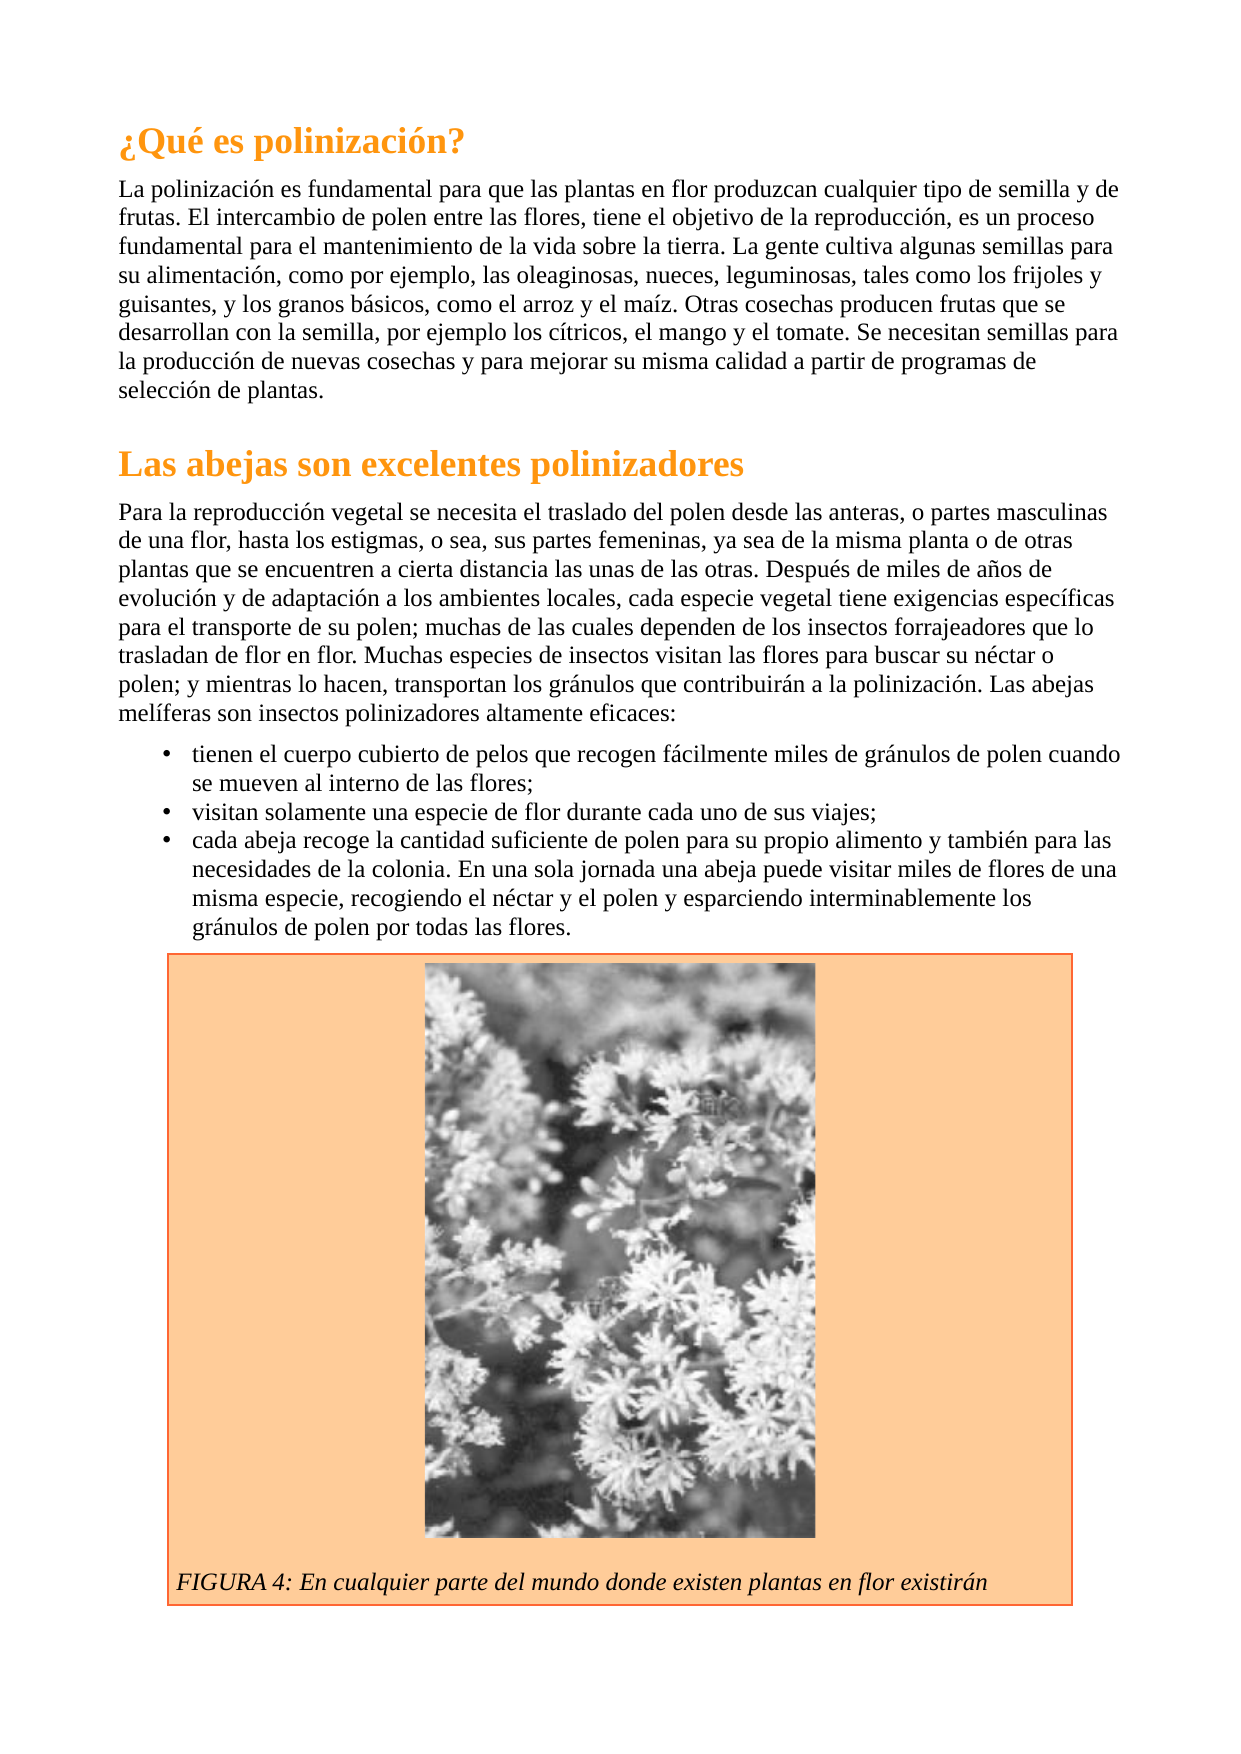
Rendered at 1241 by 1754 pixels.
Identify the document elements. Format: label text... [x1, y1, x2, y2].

table_header FIGURA 4: En cualquier parte del mundo donde existen plantas en flor existirán [169, 955, 1071, 1604]
picture [424, 963, 816, 1538]
list tienen el cuerpo cubierto de pelos que recogen fácilmente miles de gránulos de polen cuando se mueven al interno de las flores; [162, 739, 1122, 797]
text Para la reproducción vegetal se necesita el traslado del polen desde las anteras, o partes masculinas de una flor, hasta los estigmas, o sea, sus partes femeninas, ya sea de la misma planta o de otras plantas que se encuentren a cierta distancia las unas de las otras. Después de miles de años de evolución y de adaptación a los ambientes locales, cada especie vegetal tiene exigencias específicas para el transporte de su polen; muchas de las cuales dependen de los insectos forrajeadores que lo trasladan de flor en flor. Muchas especies de insectos visitan las flores para buscar su néctar o polen; y mientras lo hacen, transportan los gránulos que contribuirán a la polinización. Las abejas melíferas son insectos polinizadores altamente eficaces: [118, 497, 1122, 727]
text La polinización es fundamental para que las plantas en flor produzcan cualquier tipo de semilla y de frutas. El intercambio de polen entre las flores, tiene el objetivo de la reproducción, es un proceso fundamental para el mantenimiento de la vida sobre la tierra. La gente cultiva algunas semillas para su alimentación, como por ejemplo, las oleaginosas, nueces, leguminosas, tales como los frijoles y guisantes, y los granos básicos, como el arroz y el maíz. Otras cosechas producen frutas que se desarrollan con la semilla, por ejemplo los cítricos, el mango y el tomate. Se necesitan semillas para la producción de nuevas cosechas y para mejorar su misma calidad a partir de programas de selección de plantas. [118, 174, 1122, 404]
subtitle ¿Qué es polinización? [118, 118, 1122, 161]
list visitan solamente una especie de flor durante cada uno de sus viajes; [162, 797, 1122, 826]
subtitle Las abejas son excelentes polinizadores [118, 441, 1122, 484]
list cada abeja recoge la cantidad suficiente de polen para su propio alimento y también para las necesidades de la colonia. En una sola jornada una abeja puede visitar miles de flores de una misma especie, recogiendo el néctar y el polen y esparciendo interminablemente los gránulos de polen por todas las flores. [162, 826, 1122, 941]
